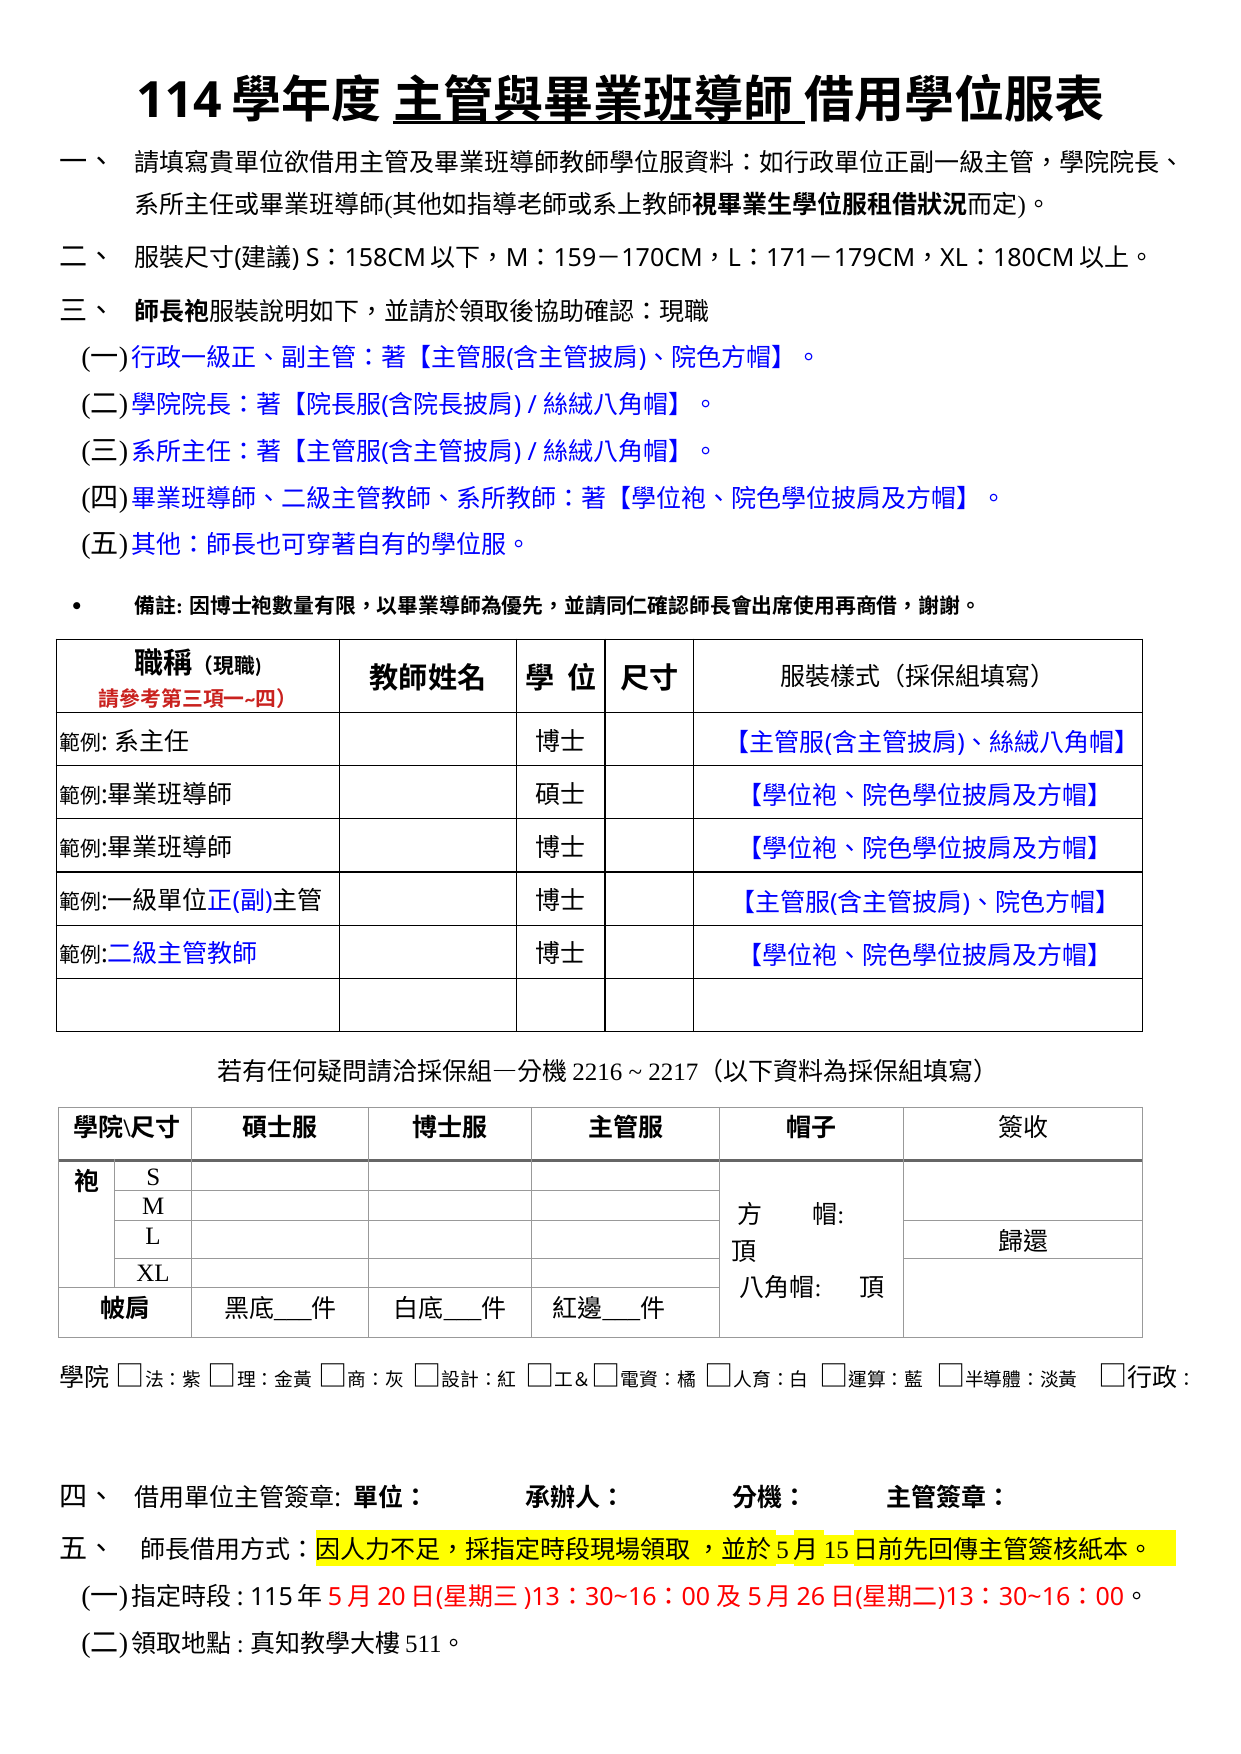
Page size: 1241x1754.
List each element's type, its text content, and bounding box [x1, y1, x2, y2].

table_cell 碩士 [517, 766, 604, 818]
table_cell [192, 1259, 368, 1287]
table_cell 白底___件 [369, 1288, 531, 1337]
table_cell [192, 1162, 368, 1190]
table_cell 範例:畢業班導師 [57, 819, 339, 871]
table_cell M [115, 1191, 191, 1220]
table_cell L [115, 1221, 191, 1257]
table_header 主管服 [532, 1108, 719, 1158]
list 畢業班導師、二級主管教師、系所教師：著【學位袍、院色學位披肩及方帽】。 [81, 474, 1181, 515]
table_cell 範例:二級主管教師 [57, 926, 339, 978]
list 請填寫貴單位欲借用主管及畢業班導師教師學位服資料：如行政單位正副一級主管，學院院長、系所主任或畢業班導師(其他如指導老師或系上教師視畢業生學位服租借狀況而定)。 [59, 138, 1181, 221]
table_cell 範例:一級單位正(副)主管 [57, 873, 339, 924]
table_cell [606, 819, 693, 871]
list 其他：師長也可穿著自有的學位服。 [81, 521, 1181, 562]
table_cell [340, 766, 516, 818]
table_cell [904, 1162, 1142, 1220]
table_cell 帔肩 [59, 1288, 191, 1337]
table_cell [606, 713, 693, 765]
table_cell [192, 1191, 368, 1220]
table_cell [369, 1259, 531, 1287]
list 學院院長：著【院長服(含院長披肩) / 絲絨八角帽】。 [81, 381, 1181, 422]
table_cell [532, 1221, 719, 1257]
table_cell 範例:畢業班導師 [57, 766, 339, 818]
table_cell [606, 926, 693, 978]
table_cell [369, 1221, 531, 1257]
table_header 學院\尺寸 [59, 1108, 191, 1158]
table_cell [532, 1191, 719, 1220]
table_header 帽子 [720, 1108, 903, 1158]
table_cell [517, 979, 604, 1031]
table_header 教師姓名 [340, 640, 516, 712]
table_cell 【主管服(含主管披肩)、院色方帽】 [694, 873, 1142, 924]
table_header 服裝樣式（採保組填寫） [694, 640, 1142, 712]
table_cell 袍 [59, 1162, 114, 1287]
table_cell [57, 979, 339, 1031]
table_cell [694, 979, 1142, 1031]
text 114學年度 主管與畢業班導師 借用學位服表 [59, 59, 1181, 132]
table_cell 【學位袍、院色學位披肩及方帽】 [694, 766, 1142, 818]
text 學院 □法：紫 □理：金黃 □商：灰 □設計：紅 □工＆□電資：橘 □人育：白 □運算：藍 □半導體：淡黃 □行政： [59, 1338, 1181, 1434]
table_cell [532, 1259, 719, 1287]
table_cell 博士 [517, 713, 604, 765]
table_cell [340, 819, 516, 871]
table_cell 方 帽: 頂 八角帽: 頂 [720, 1162, 903, 1337]
table_cell [532, 1162, 719, 1190]
list 師長借用方式：因人力不足，採指定時段現場領取 ，並於5月15日前先回傳主管簽核紙本。 [59, 1526, 1181, 1567]
table_cell 博士 [517, 926, 604, 978]
table_cell 【學位袍、院色學位披肩及方帽】 [694, 926, 1142, 978]
table_cell 博士 [517, 873, 604, 924]
table_cell 紅邊___件 [532, 1288, 719, 1337]
table_header 職稱（現職) 請參考第三項一~四） [57, 640, 339, 712]
table_cell 歸還 [904, 1221, 1142, 1257]
table_cell [606, 873, 693, 924]
table_cell [606, 766, 693, 818]
list 指定時段 : 115年5月20日(星期三 )13：30~16：00 及 5月26日(星期二)13：30~16：00。 [81, 1573, 1181, 1613]
table_header 尺寸 [606, 640, 693, 712]
table_cell 【學位袍、院色學位披肩及方帽】 [694, 819, 1142, 871]
table_cell XL [115, 1259, 191, 1287]
table_cell S [115, 1162, 191, 1190]
table_cell [904, 1259, 1142, 1337]
table_cell [340, 979, 516, 1031]
list 備註: 因博士袍數量有限，以畢業導師為優先，並請同仁確認師長會出席使用再商借，謝謝。 [73, 584, 1181, 620]
list 行政一級正、副主管：著【主管服(含主管披肩)、院色方帽】。 [81, 334, 1181, 375]
table_header 碩士服 [192, 1108, 368, 1158]
table_cell [369, 1162, 531, 1190]
table_cell [340, 926, 516, 978]
table_cell [606, 979, 693, 1031]
list 系所主任：著【主管服(含主管披肩) / 絲絨八角帽】。 [81, 428, 1181, 468]
table_cell 範例: 系主任 [57, 713, 339, 765]
table_cell [369, 1191, 531, 1220]
table_cell 博士 [517, 819, 604, 871]
list 師長袍服裝說明如下，並請於領取後協助確認：現職 [59, 286, 1181, 328]
table_cell [192, 1221, 368, 1257]
table_header 學 位 [517, 640, 604, 712]
table_cell [340, 873, 516, 924]
table_cell 黑底___件 [192, 1288, 368, 1337]
text 若有任何疑問請洽採保組—分機2216 ~ 2217（以下資料為採保組填寫） [73, 1051, 1181, 1088]
table_cell [340, 713, 516, 765]
table_header 簽收 [904, 1108, 1142, 1158]
table_cell 【主管服(含主管披肩)、絲絨八角帽】 [694, 713, 1142, 765]
list 服裝尺寸(建議) S：158CM以下，M：159－170CM，L：171－179CM，XL：180CM以上。 [59, 233, 1181, 274]
list 借用單位主管簽章: 單位： 承辦人： 分機： 主管簽章： [59, 1473, 1181, 1514]
table_header 博士服 [369, 1108, 531, 1158]
list 領取地點 : 真知教學大樓511。 [81, 1619, 1181, 1660]
